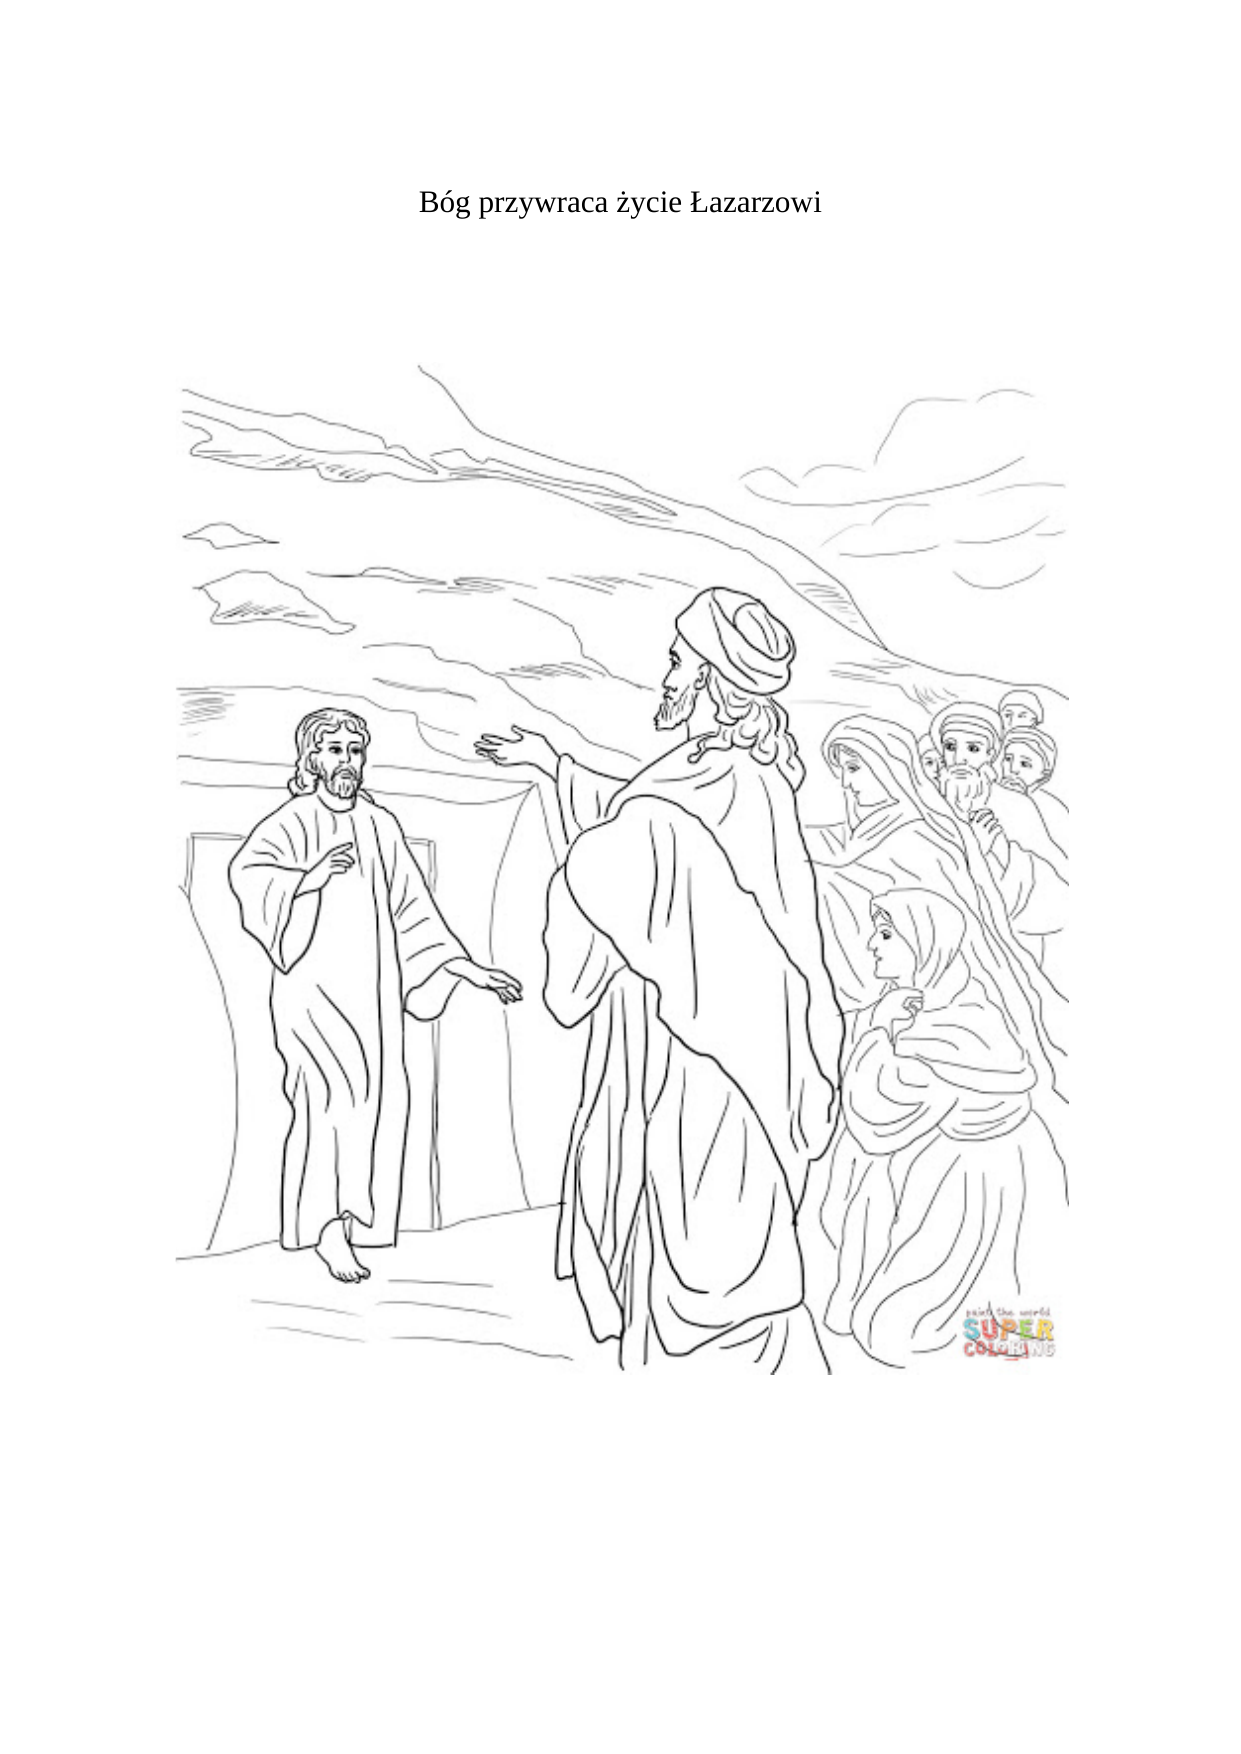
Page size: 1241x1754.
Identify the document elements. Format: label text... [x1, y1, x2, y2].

text Bóg przywraca życie Łazarzowi [118, 183, 1122, 219]
picture [175, 362, 1069, 1375]
